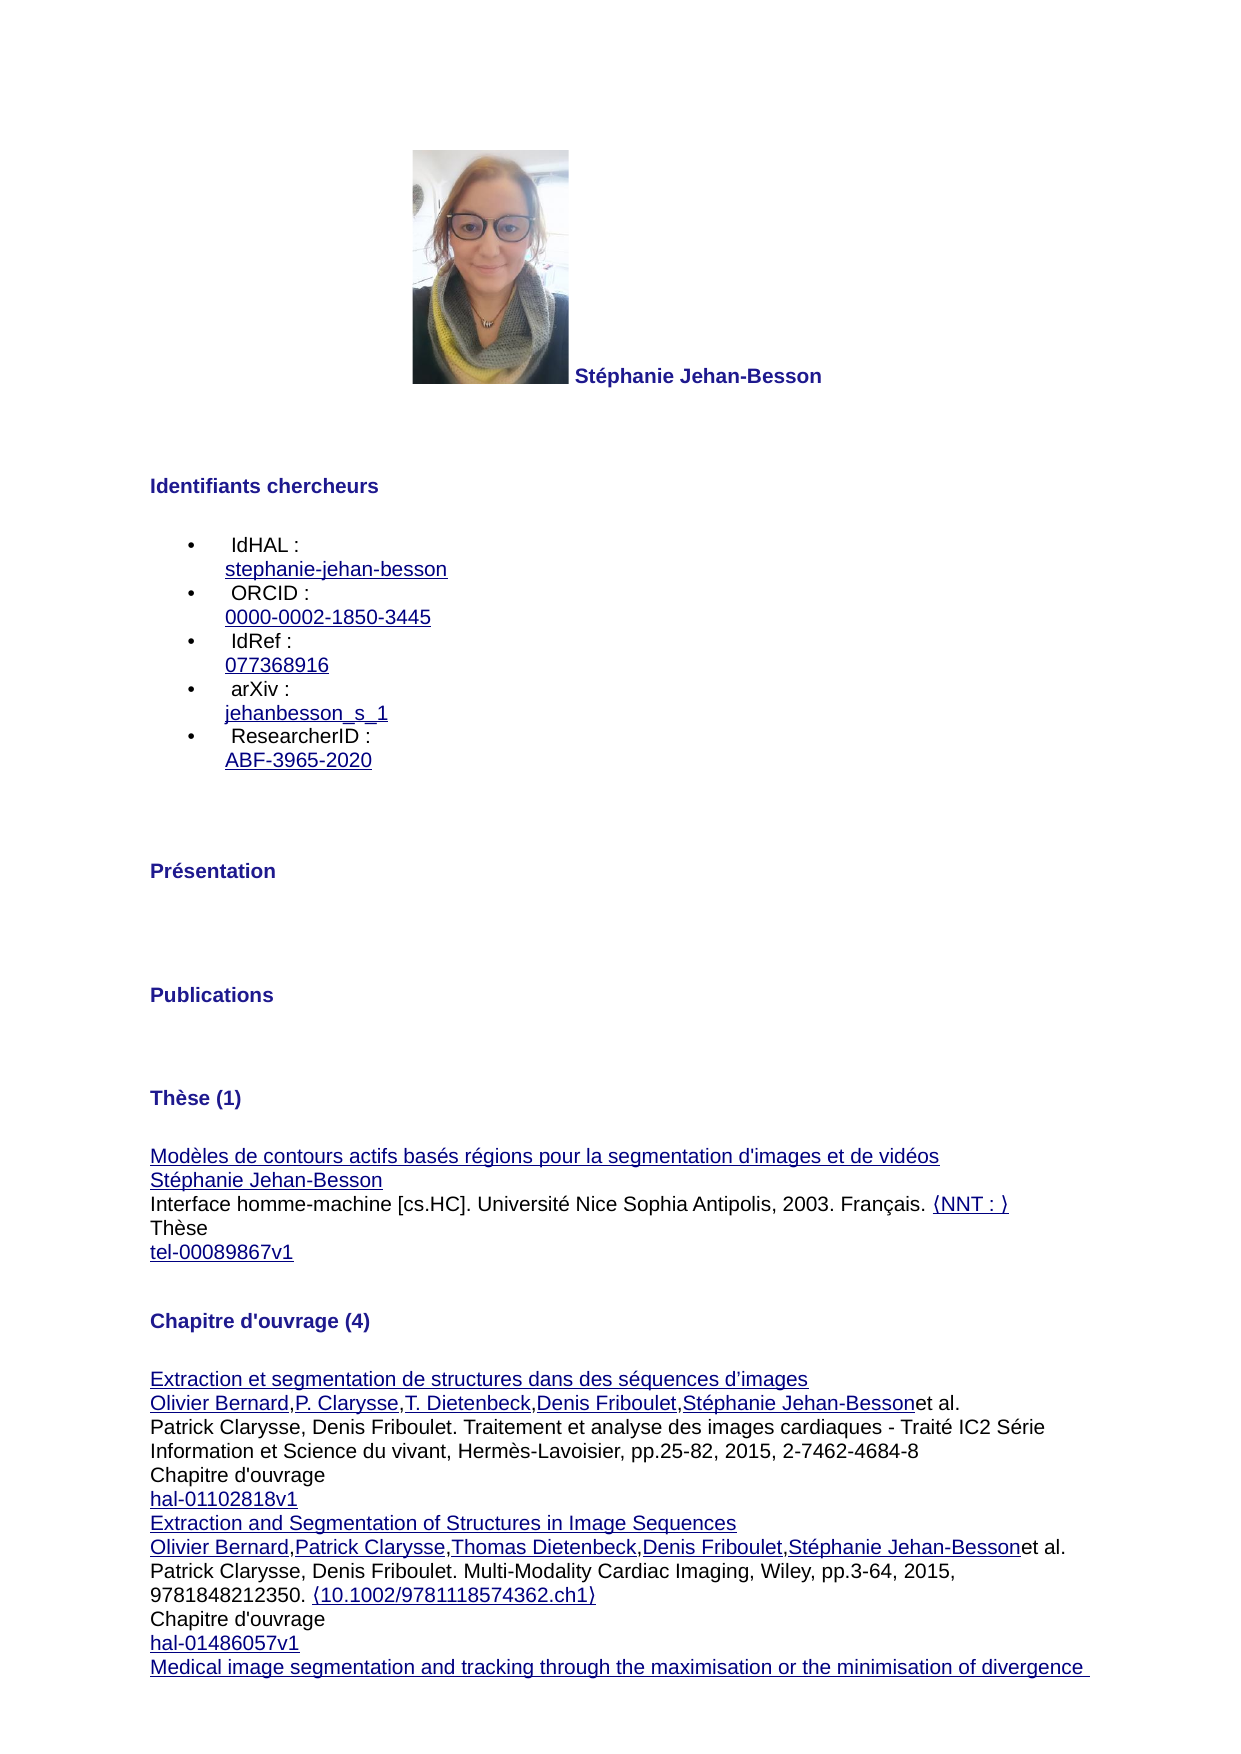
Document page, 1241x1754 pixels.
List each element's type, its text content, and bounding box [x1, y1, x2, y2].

list stephanie-jehan-besson [187, 557, 1090, 581]
list 077368916 [187, 652, 1090, 676]
subtitle Thèse (1) [150, 1086, 1090, 1110]
list ORCID : [187, 581, 1090, 604]
list arXiv : [187, 676, 1090, 700]
subtitle Identifiants chercheurs [150, 474, 1090, 498]
list ResearcherID : [187, 724, 1090, 748]
subtitle Stéphanie Jehan-Besson [150, 150, 1090, 388]
table_cell Medical image segmentation and tracking through the maximisation or the minimisation of divergence [150, 1655, 1090, 1676]
subtitle Publications [150, 983, 1090, 1007]
list ABF-3965-2020 [187, 748, 1090, 772]
subtitle Présentation [150, 859, 1090, 883]
list jehanbesson_s_1 [187, 700, 1090, 724]
picture [412, 150, 569, 384]
table_cell Extraction and Segmentation of Structures in Image Sequences Olivier Bernard,Patrick Clarysse,Thomas Dietenbeck,Denis Friboulet,Stéphanie Jehan-Bessonet al. Patrick Clarysse, Denis Friboulet. Multi-Modality Cardiac Imaging, Wiley, pp.3-64, 2015, 9781848212350. ⟨10.1002/9781118574362.ch1⟩ Chapitre d'ouvrage hal-01486057v1 [150, 1511, 1090, 1654]
list IdRef : [187, 628, 1090, 652]
table_header Modèles de contours actifs basés régions pour la segmentation d'images et de vidéos Stéphanie Jehan-Besson Interface homme-machine [cs.HC]. Université Nice Sophia Antipolis, 2003. Français. ⟨NNT : ⟩ Thèse tel-00089867v1 [150, 1144, 1090, 1264]
list 0000-0002-1850-3445 [187, 604, 1090, 628]
table_header Extraction et segmentation de structures dans des séquences d’images Olivier Bernard,P. Clarysse,T. Dietenbeck,Denis Friboulet,Stéphanie Jehan-Bessonet al. Patrick Clarysse, Denis Friboulet. Traitement et analyse des images cardiaques - Traité IC2 Série Information et Science du vivant, Hermès-Lavoisier, pp.25-82, 2015, 2-7462-4684-8 Chapitre d'ouvrage hal-01102818v1 [150, 1367, 1090, 1511]
subtitle Chapitre d'ouvrage (4) [150, 1309, 1090, 1333]
list IdHAL : [187, 533, 1090, 557]
